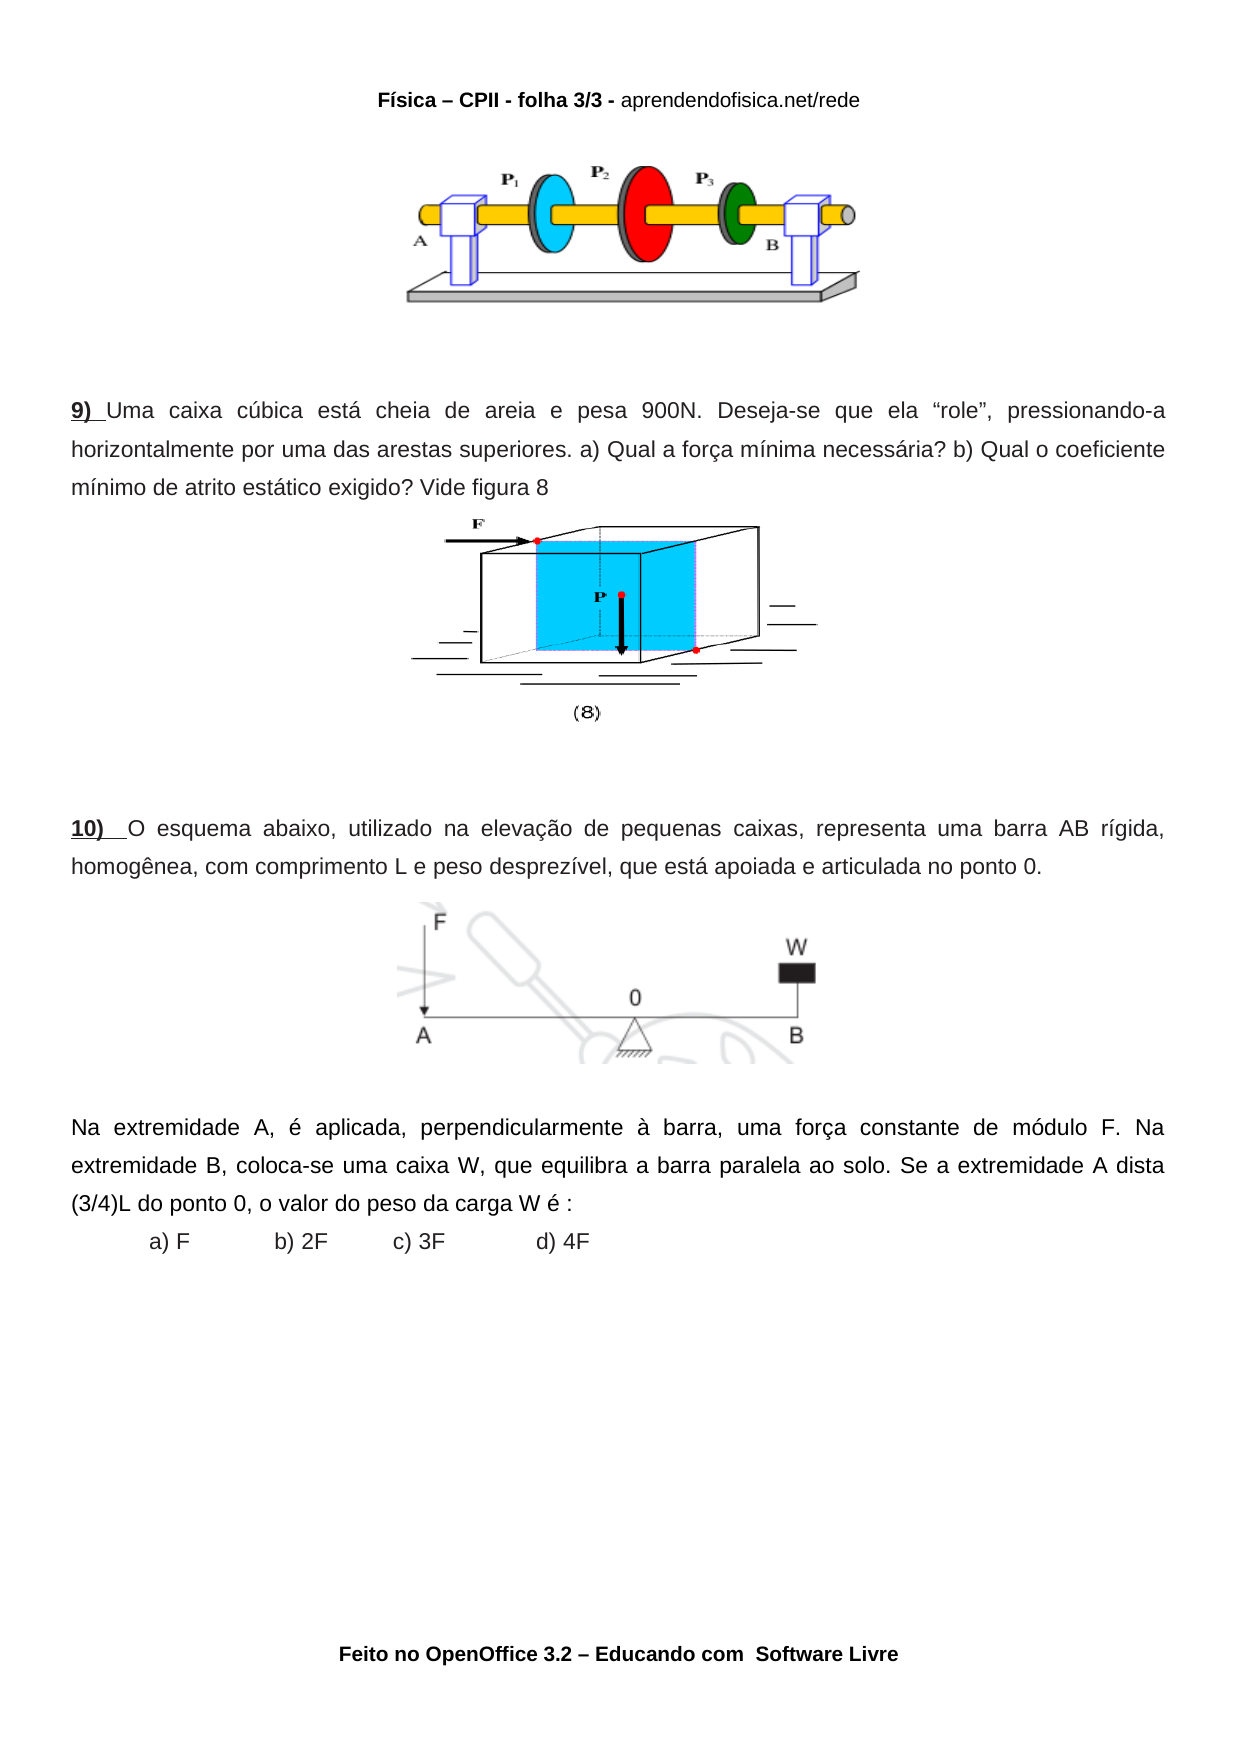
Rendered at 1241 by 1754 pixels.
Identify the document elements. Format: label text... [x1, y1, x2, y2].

picture [396, 902, 841, 1064]
text 10) O esquema abaixo, utilizado na elevação de pequenas caixas, representa uma barra AB rígida, homogênea, com comprimento L e peso desprezível, que está apoiada e articulada no ponto 0. [71, 816, 1166, 879]
picture [362, 141, 875, 318]
text a) F b) 2F c) 3F d) 4F [71, 1229, 1166, 1254]
text 9) Uma caixa cúbica está cheia de areia e pesa 900N. Deseja-se que ela “role”, pressionando-a horizontalmente por uma das arestas superiores. a) Qual a força mínima necessária? b) Qual o coeficiente mínimo de atrito estático exigido? Vide figura 8 [71, 398, 1166, 500]
text Na extremidade A, é aplicada, perpendicularmente à barra, uma força constante de módulo F. Na extremidade B, coloca-se uma caixa W, que equilibra a barra paralela ao solo. Se a extremidade A dista (3/4)L do ponto 0, o valor do peso da carga W é : [71, 1114, 1166, 1216]
picture [396, 500, 841, 731]
